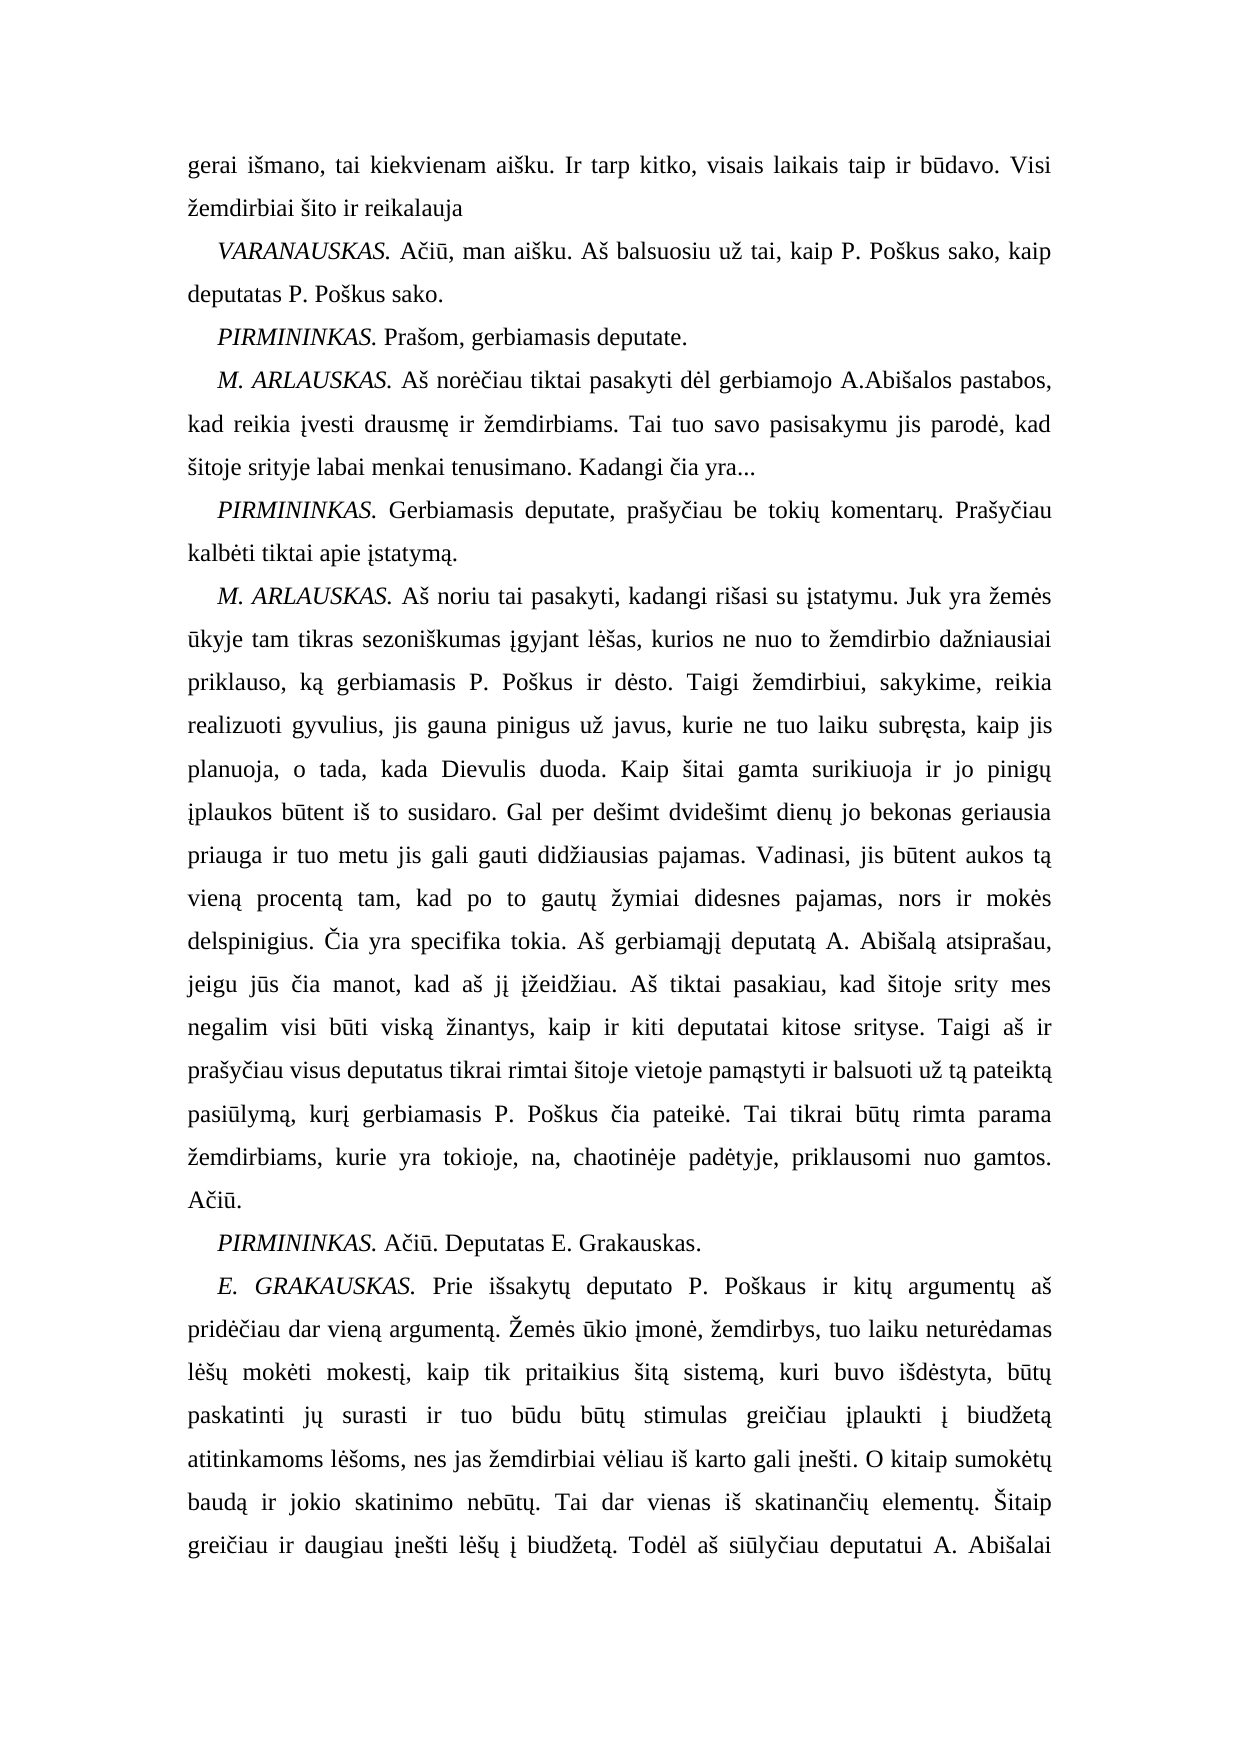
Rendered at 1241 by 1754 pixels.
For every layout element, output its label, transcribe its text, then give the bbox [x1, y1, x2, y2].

text M. ARLAUSKAS. Aš norėčiau tiktai pasakyti dėl gerbiamojo A.Abišalos pastabos, kad reikia įvesti drausmę ir žemdirbiams. Tai tuo savo pasisakymu jis parodė, kad šitoje srityje labai menkai tenusimano. Kadangi čia yra... [187, 366, 1053, 481]
text E. GRAKAUSKAS. Prie išsakytų deputato P. Poškaus ir kitų argumentų aš pridėčiau dar vieną argumentą. Žemės ūkio įmonė, žemdirbys, tuo laiku neturėdamas lėšų mokėti mokestį, kaip tik pritaikius šitą sistemą, kuri buvo išdėstyta, būtų paskatinti jų surasti ir tuo būdu būtų stimulas greičiau įplaukti į biudžetą atitinkamoms lėšoms, nes jas žemdirbiai vėliau iš karto gali įnešti. O kitaip sumokėtų baudą ir jokio skatinimo nebūtų. Tai dar vienas iš skatinančių elementų. Šitaip greičiau ir daugiau įnešti lėšų į biudžetą. Todėl aš siūlyčiau deputatui A. Abišalai [187, 1271, 1053, 1559]
text VARANAUSKAS. Ačiū, man aišku. Aš balsuosiu už tai, kaip P. Poškus sako, kaip deputatas P. Poškus sako. [187, 236, 1053, 308]
text gerai išmano, tai kiekvienam aišku. Ir tarp kitko, visais laikais taip ir būdavo. Visi žemdirbiai šito ir reikalauja [187, 150, 1053, 222]
text PIRMININKAS. Prašom, gerbiamasis deputate. [187, 322, 1053, 351]
text PIRMININKAS. Ačiū. Deputatas E. Grakauskas. [187, 1228, 1053, 1257]
text M. ARLAUSKAS. Aš noriu tai pasakyti, kadangi rišasi su įstatymu. Juk yra žemės ūkyje tam tikras sezoniškumas įgyjant lėšas, kurios ne nuo to žemdirbio dažniausiai priklauso, ką gerbiamasis P. Poškus ir dėsto. Taigi žemdirbiui, sakykime, reikia realizuoti gyvulius, jis gauna pinigus už javus, kurie ne tuo laiku subręsta, kaip jis planuoja, o tada, kada Dievulis duoda. Kaip šitai gamta surikiuoja ir jo pinigų įplaukos būtent iš to susidaro. Gal per dešimt dvidešimt dienų jo bekonas geriausia priauga ir tuo metu jis gali gauti didžiausias pajamas. Vadinasi, jis būtent aukos tą vieną procentą tam, kad po to gautų žymiai didesnes pajamas, nors ir mokės delspinigius. Čia yra specifika tokia. Aš gerbiamąjį deputatą A. Abišalą atsiprašau, jeigu jūs čia manot, kad aš jį įžeidžiau. Aš tiktai pasakiau, kad šitoje srity mes negalim visi būti viską žinantys, kaip ir kiti deputatai kitose srityse. Taigi aš ir prašyčiau visus deputatus tikrai rimtai šitoje vietoje pamąstyti ir balsuoti už tą pateiktą pasiūlymą, kurį gerbiamasis P. Poškus čia pateikė. Tai tikrai būtų rimta parama žemdirbiams, kurie yra tokioje, na, chaotinėje padėtyje, priklausomi nuo gamtos. Ačiū. [187, 581, 1053, 1214]
text PIRMININKAS. Gerbiamasis deputate, prašyčiau be tokių komentarų. Prašyčiau kalbėti tiktai apie įstatymą. [187, 495, 1053, 567]
